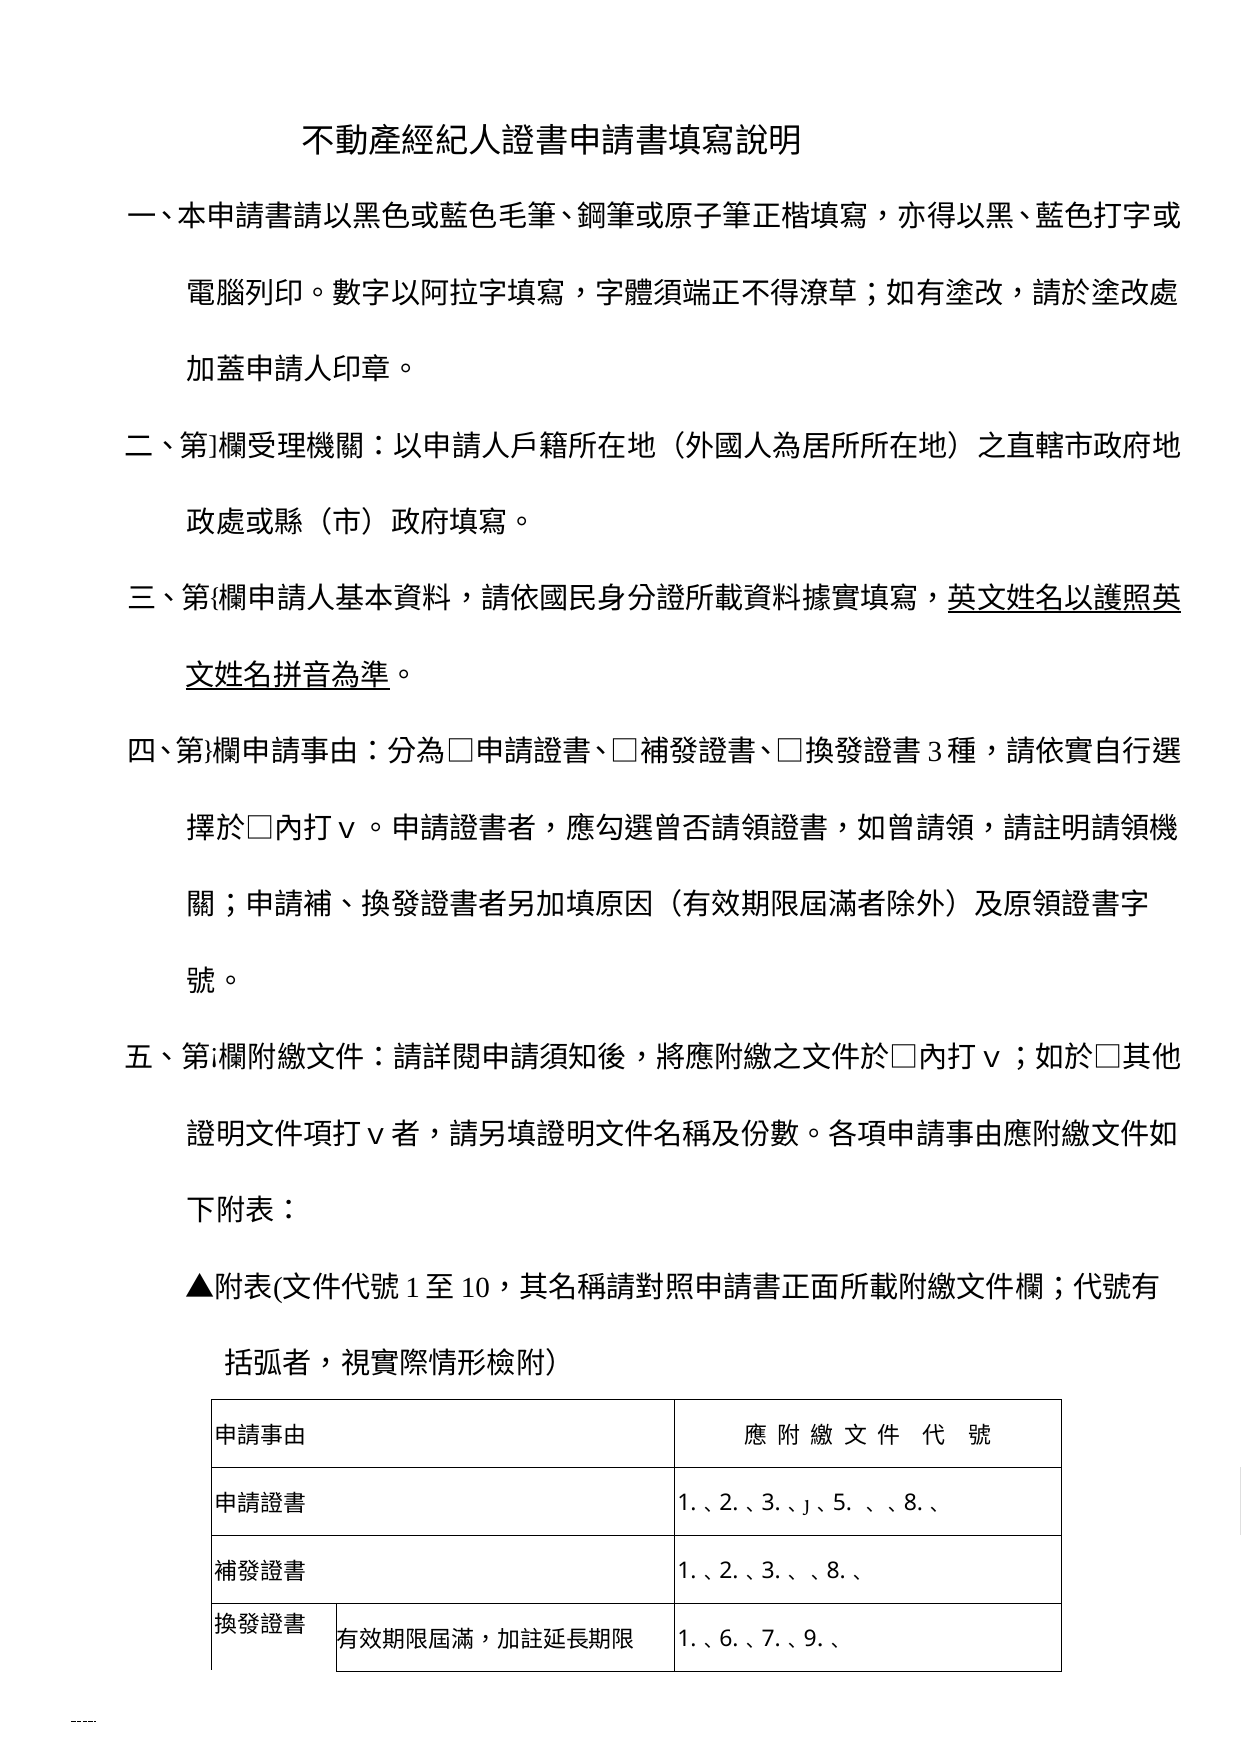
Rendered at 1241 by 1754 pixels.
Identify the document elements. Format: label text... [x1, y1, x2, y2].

table_cell 1.﹑2.﹑3.﹑﹑8.﹑ [675, 1536, 1061, 1603]
table_cell [124, 1399, 211, 1467]
text 不動產經紀人證書申請書填寫說明 [50, 99, 1053, 176]
table_cell 申請事由 [212, 1400, 674, 1467]
table_cell [1184, 1535, 1240, 1603]
table_header 一、本申請書請以黑色或藍色毛筆、鋼筆或原子筆正楷填寫，亦得以黑、藍色打字或電腦列印。數字以阿拉字填寫，字體須端正不得潦草；如有塗改，請於塗改處加蓋申請人印章。 二、第欄受理機關：以申請人戶籍所在地（外國人為居所所在地）之直轄市政府地政處或縣（市）政府填寫。 三、第欄申請人基本資料，請依國民身分證所載資料據實填寫，英文姓名以護照英文姓名拼音為準。 四、第欄申請事由：分為□申請證書、□補發證書、□換發證書3種，請依實自行選擇於□內打ｖ。申請證書者，應勾選曾否請領證書，如曾請領，請註明請領機關；申請補、換發證書者另加填原因（有效期限屆滿者除外）及原領證書字號。 五、第欄附繳文件：請詳閱申請須知後，將應附繳之文件於□內打ｖ；如於□其他證明文件項打ｖ者，請另填證明文件名稱及份數。各項申請事由應附繳文件如下附表： ▲附表(文件代號1至10，其名稱請對照申請書正面所載附繳文件欄；代號有括弧者，視實際情形檢附） [124, 176, 1184, 1399]
table_header [1184, 176, 1240, 1399]
table_cell [124, 1467, 211, 1535]
table_cell [1062, 1399, 1184, 1467]
table_cell 申請證書 [212, 1468, 674, 1535]
table_cell 應 附 繳 文 件 代 號 [675, 1400, 1061, 1467]
table_cell [124, 1603, 212, 1671]
table_cell [124, 1535, 211, 1603]
table_cell [1062, 1535, 1184, 1603]
table_cell 有效期限屆滿，加註延長期限 [337, 1604, 674, 1671]
table_cell 1.﹑6.﹑7.﹑9.﹑ [675, 1604, 1061, 1671]
table_cell [1184, 1399, 1240, 1467]
table_cell 換發證書 [212, 1604, 336, 1671]
table_cell 補發證書 [212, 1536, 674, 1603]
table_cell 1.﹑2.﹑3.﹑﹑5. ﹑﹑8.﹑ [675, 1468, 1061, 1535]
table_cell [1062, 1603, 1240, 1671]
table_cell [1062, 1467, 1240, 1535]
